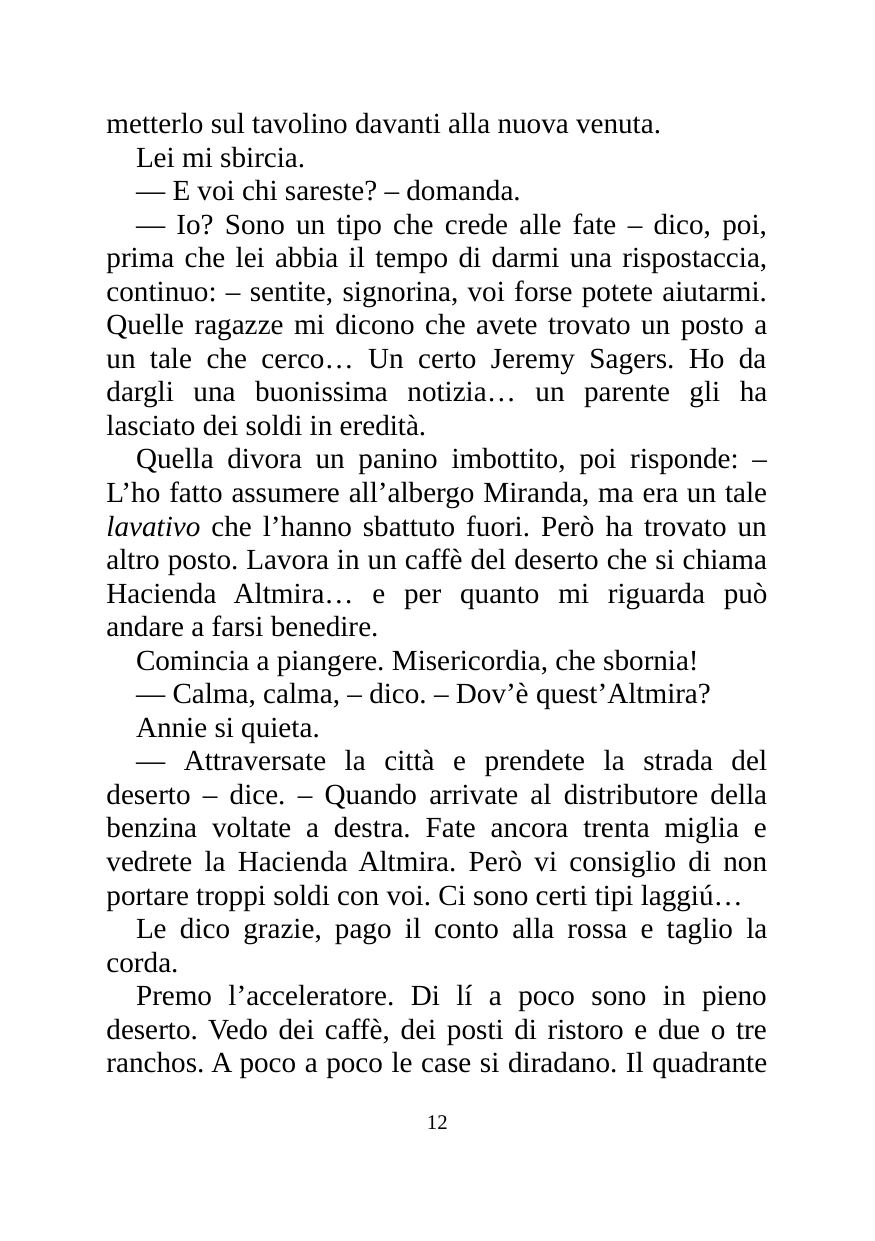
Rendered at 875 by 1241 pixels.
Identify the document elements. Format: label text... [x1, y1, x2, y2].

text Annie si quieta. [106, 710, 768, 743]
text — Attraversate la città e prendete la strada del deserto – dice. – Quando arrivate al distributore della benzina voltate a destra. Fate ancora trenta miglia e vedrete la Hacienda Altmira. Però vi consiglio di non portare troppi soldi con voi. Ci sono certi tipi laggiú… [106, 743, 768, 911]
text — E voi chi sareste? – domanda. [106, 173, 768, 207]
text Comincia a piangere. Misericordia, che sbornia! [106, 643, 768, 676]
text — Io? Sono un tipo che crede alle fate – dico, poi, prima che lei abbia il tempo di darmi una rispostaccia, continuo: – sentite, signorina, voi forse potete aiutarmi. Quelle ragazze mi dicono che avete trovato un posto a un tale che cerco… Un certo Jeremy Sagers. Ho da dargli una buonissima notizia… un parente gli ha lasciato dei soldi in eredità. [106, 207, 768, 442]
text Lei mi sbircia. [106, 140, 768, 173]
text metterlo sul tavolino davanti alla nuova venuta. [106, 106, 768, 140]
text — Calma, calma, – dico. – Dov’è quest’Altmira? [106, 676, 768, 710]
text Quella divora un panino imbottito, poi risponde: – L’ho fatto assumere all’albergo Miranda, ma era un tale lavativo che l’hanno sbattuto fuori. Però ha trovato un altro posto. Lavora in un caffè del deserto che si chiama Hacienda Altmira… e per quanto mi riguarda può andare a farsi benedire. [106, 442, 768, 643]
text Le dico grazie, pago il conto alla rossa e taglio la corda. [106, 911, 768, 978]
text Premo l’acceleratore. Di lí a poco sono in pieno deserto. Vedo dei caffè, dei posti di ristoro e due o tre ranchos. A poco a poco le case si diradano. Il quadrante [106, 978, 768, 1079]
